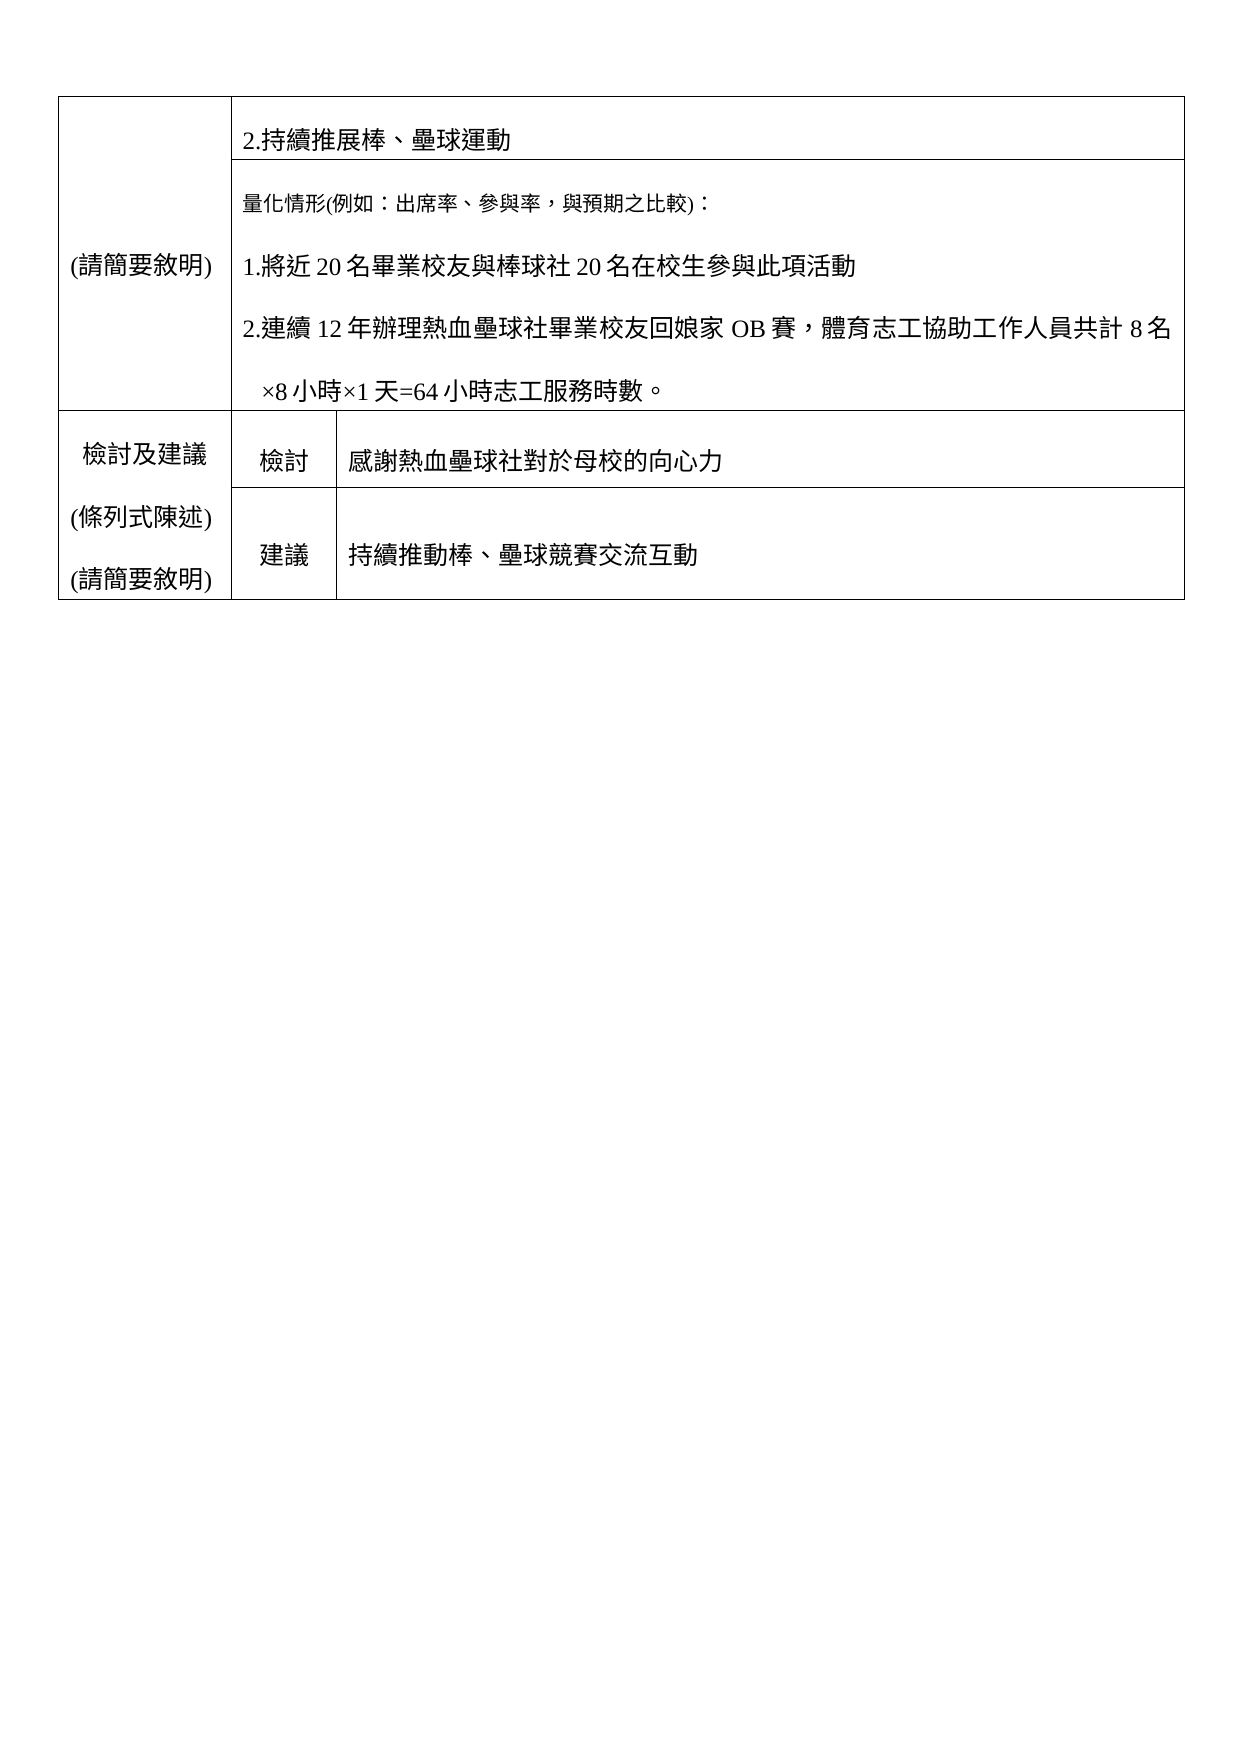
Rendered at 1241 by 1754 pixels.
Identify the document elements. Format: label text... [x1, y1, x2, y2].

table_cell 建議 [232, 488, 336, 599]
table_cell 持續推動棒、壘球競賽交流互動 [337, 488, 1184, 599]
table_cell 量化情形(例如：出席率、參與率，與預期之比較)： 1.將近20名畢業校友與棒球社20名在校生參與此項活動 2.連續12年辦理熱血壘球社畢業校友回娘家OB賽，體育志工協助工作人員共計8名×8小時×1天=64小時志工服務時數。 [232, 160, 1184, 410]
table_cell 檢討及建議 (條列式陳述) (請簡要敘明) [59, 411, 231, 599]
table_cell (請簡要敘明) [59, 97, 231, 410]
table_cell 2.持續推展棒、壘球運動 [232, 97, 1184, 159]
table_cell 感謝熱血壘球社對於母校的向心力 [337, 411, 1184, 487]
table_cell 檢討 [232, 411, 336, 487]
